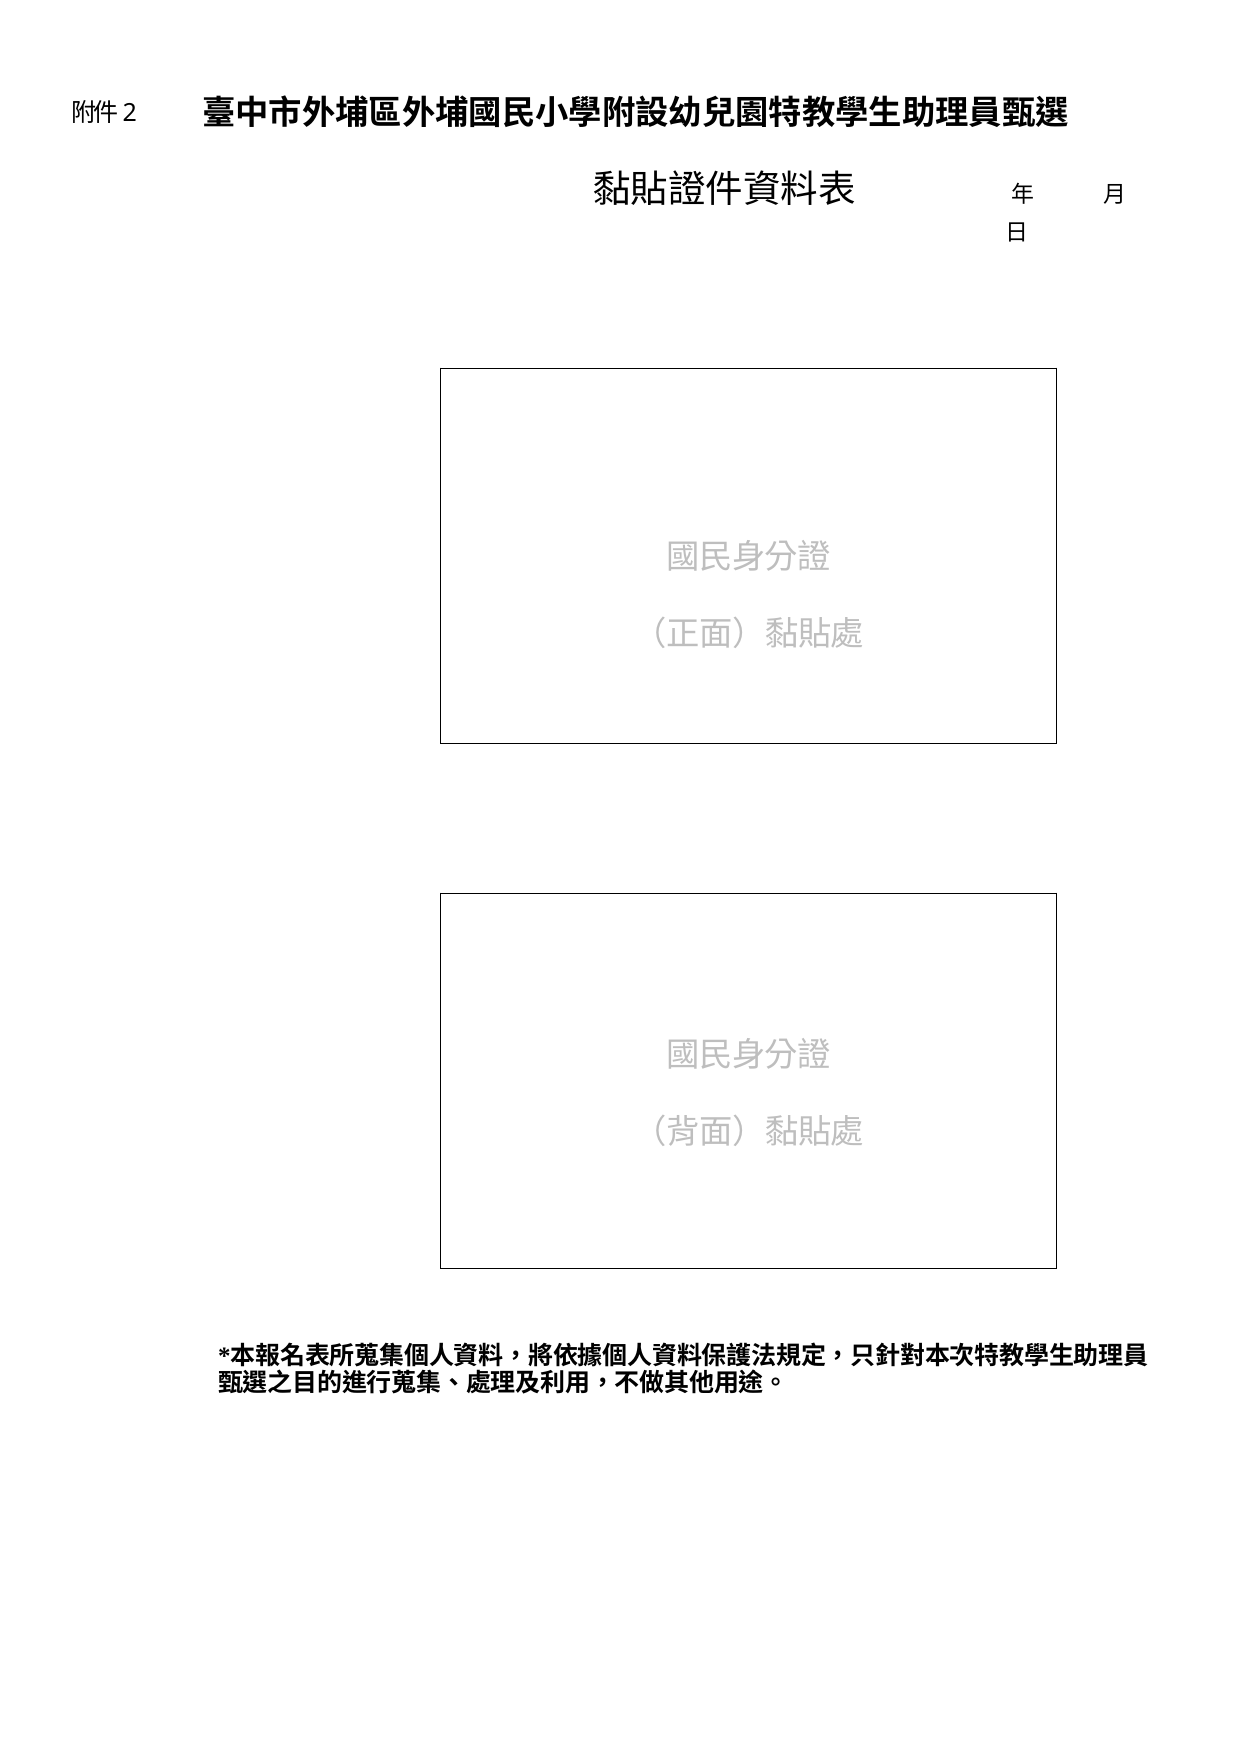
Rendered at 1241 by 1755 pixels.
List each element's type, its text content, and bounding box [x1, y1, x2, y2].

table_header 國民身分證 （正面）黏貼處 [441, 369, 1056, 743]
text 臺中市外埔區外埔國民小學附設幼兒園特教學生助理員甄選 [202, 85, 1182, 134]
text 黏貼證件資料表 年 月 日 [593, 159, 1182, 247]
table_cell 國民身分證 （背面）黏貼處 [441, 894, 1056, 1268]
subtitle *本報名表所蒐集個人資料，將依據個人資料保護法規定，只針對本次特教學生助理員甄選之目的進行蒐集、處理及利用，不做其他用途。 [218, 1341, 1164, 1399]
table_cell [441, 744, 1056, 893]
text 附件 2 [71, 92, 144, 128]
